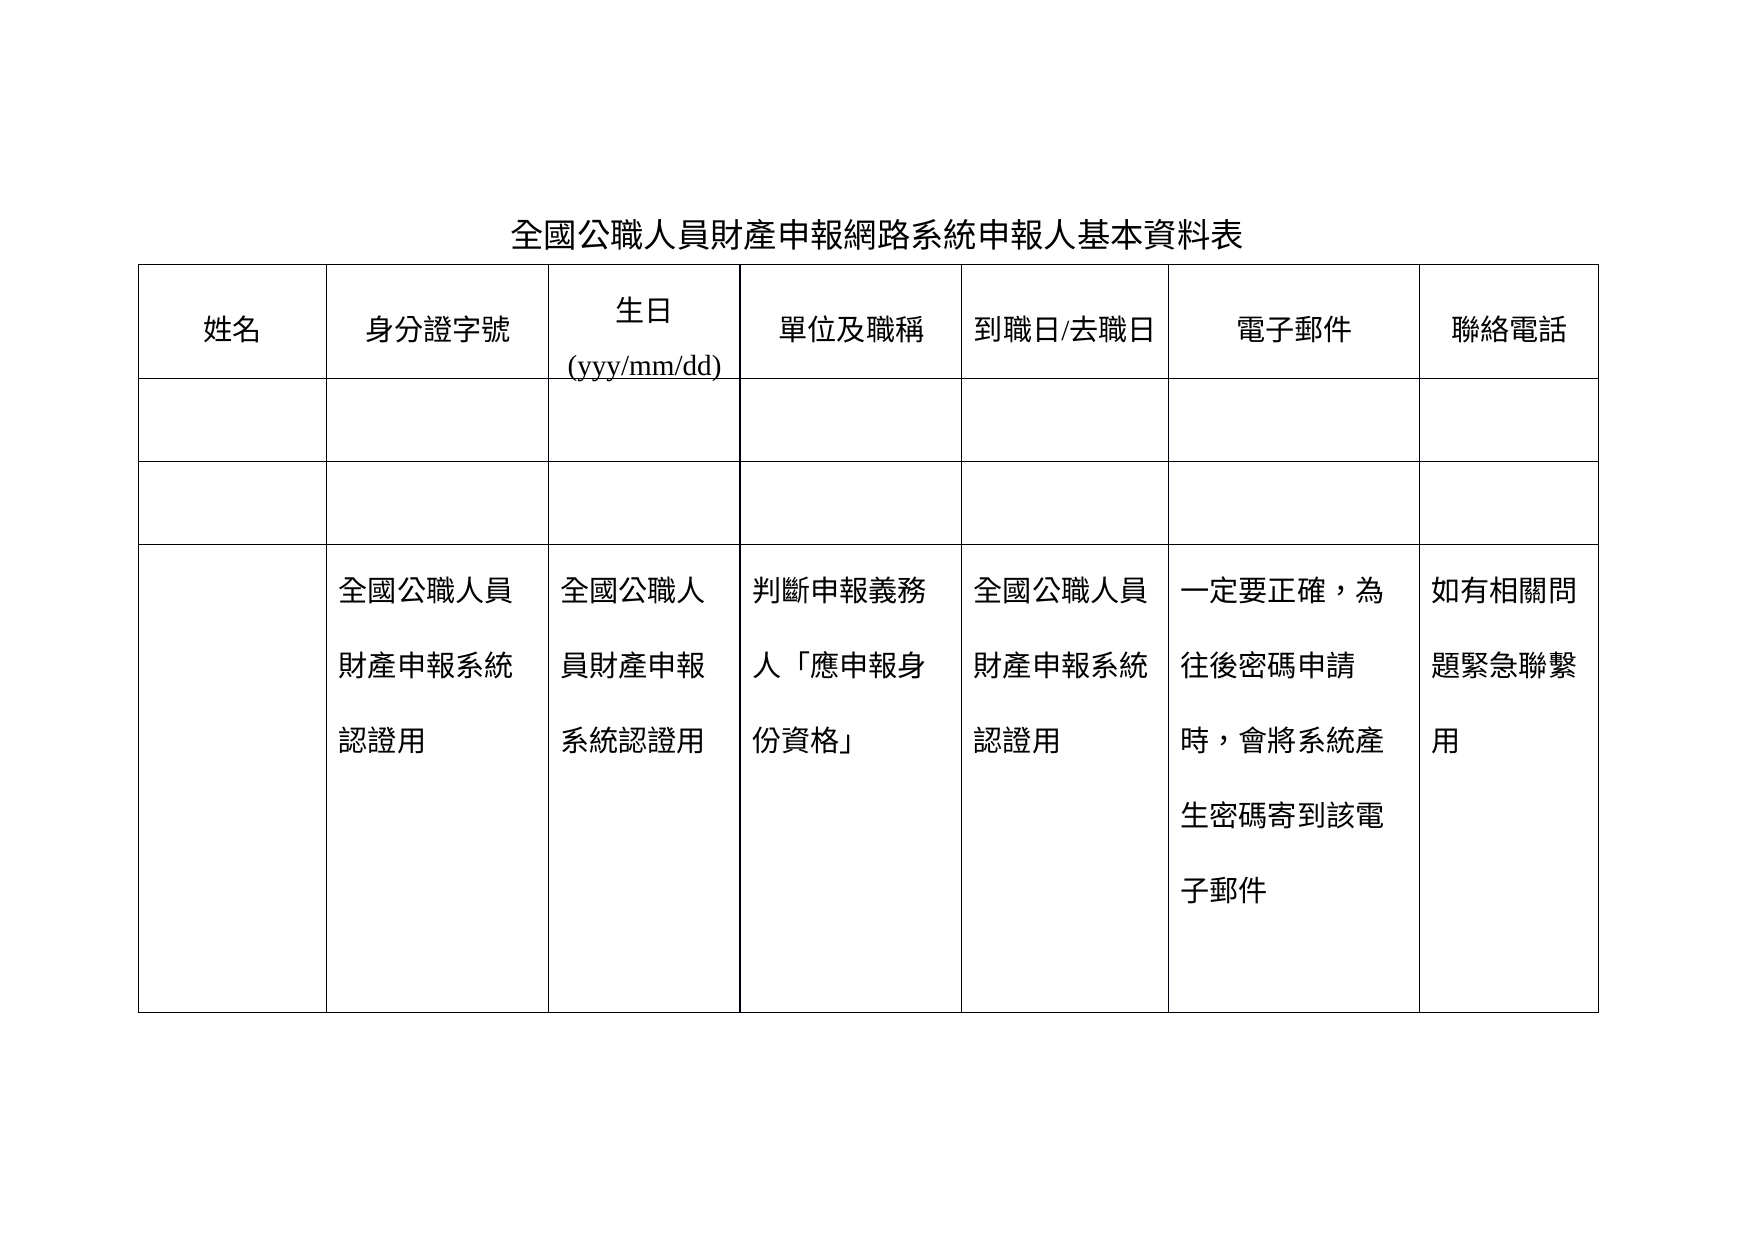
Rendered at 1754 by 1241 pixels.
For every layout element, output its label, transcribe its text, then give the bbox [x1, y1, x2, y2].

table_cell [741, 462, 961, 544]
table_header 聯絡電話 [1420, 265, 1598, 377]
table_cell 判斷申報義務人「應申報身份資格」 [741, 545, 961, 1012]
table_header 身分證字號 [327, 265, 548, 377]
table_header 單位及職稱 [741, 265, 961, 377]
table_cell [1420, 462, 1598, 544]
table_cell 全國公職人員財產申報系統認證用 [549, 545, 739, 1012]
table_cell [1420, 379, 1598, 461]
table_cell 如有相關問題緊急聯繫用 [1420, 545, 1598, 1012]
table_cell 全國公職人員財產申報系統認證用 [327, 545, 548, 1012]
table_header 生日 (yyy/mm/dd) [549, 265, 739, 377]
table_cell 全國公職人員財產申報系統認證用 [962, 545, 1168, 1012]
table_cell [741, 379, 961, 461]
table_header 電子郵件 [1169, 265, 1419, 377]
table_cell [549, 379, 739, 461]
table_header 到職日/去職日 [962, 265, 1168, 377]
table_cell [327, 462, 548, 544]
table_header 姓名 [139, 265, 326, 377]
table_cell [1169, 462, 1419, 544]
table_cell [962, 379, 1168, 461]
table_cell [139, 545, 326, 1012]
text 全國公職人員財產申報網路系統申報人基本資料表 [150, 189, 1604, 264]
table_cell [962, 462, 1168, 544]
table_cell [1169, 379, 1419, 461]
table_cell [139, 379, 326, 461]
table_cell [327, 379, 548, 461]
table_cell 一定要正確，為往後密碼申請時，會將系統產生密碼寄到該電子郵件 [1169, 545, 1419, 1012]
table_cell [549, 462, 739, 544]
table_cell [139, 462, 326, 544]
